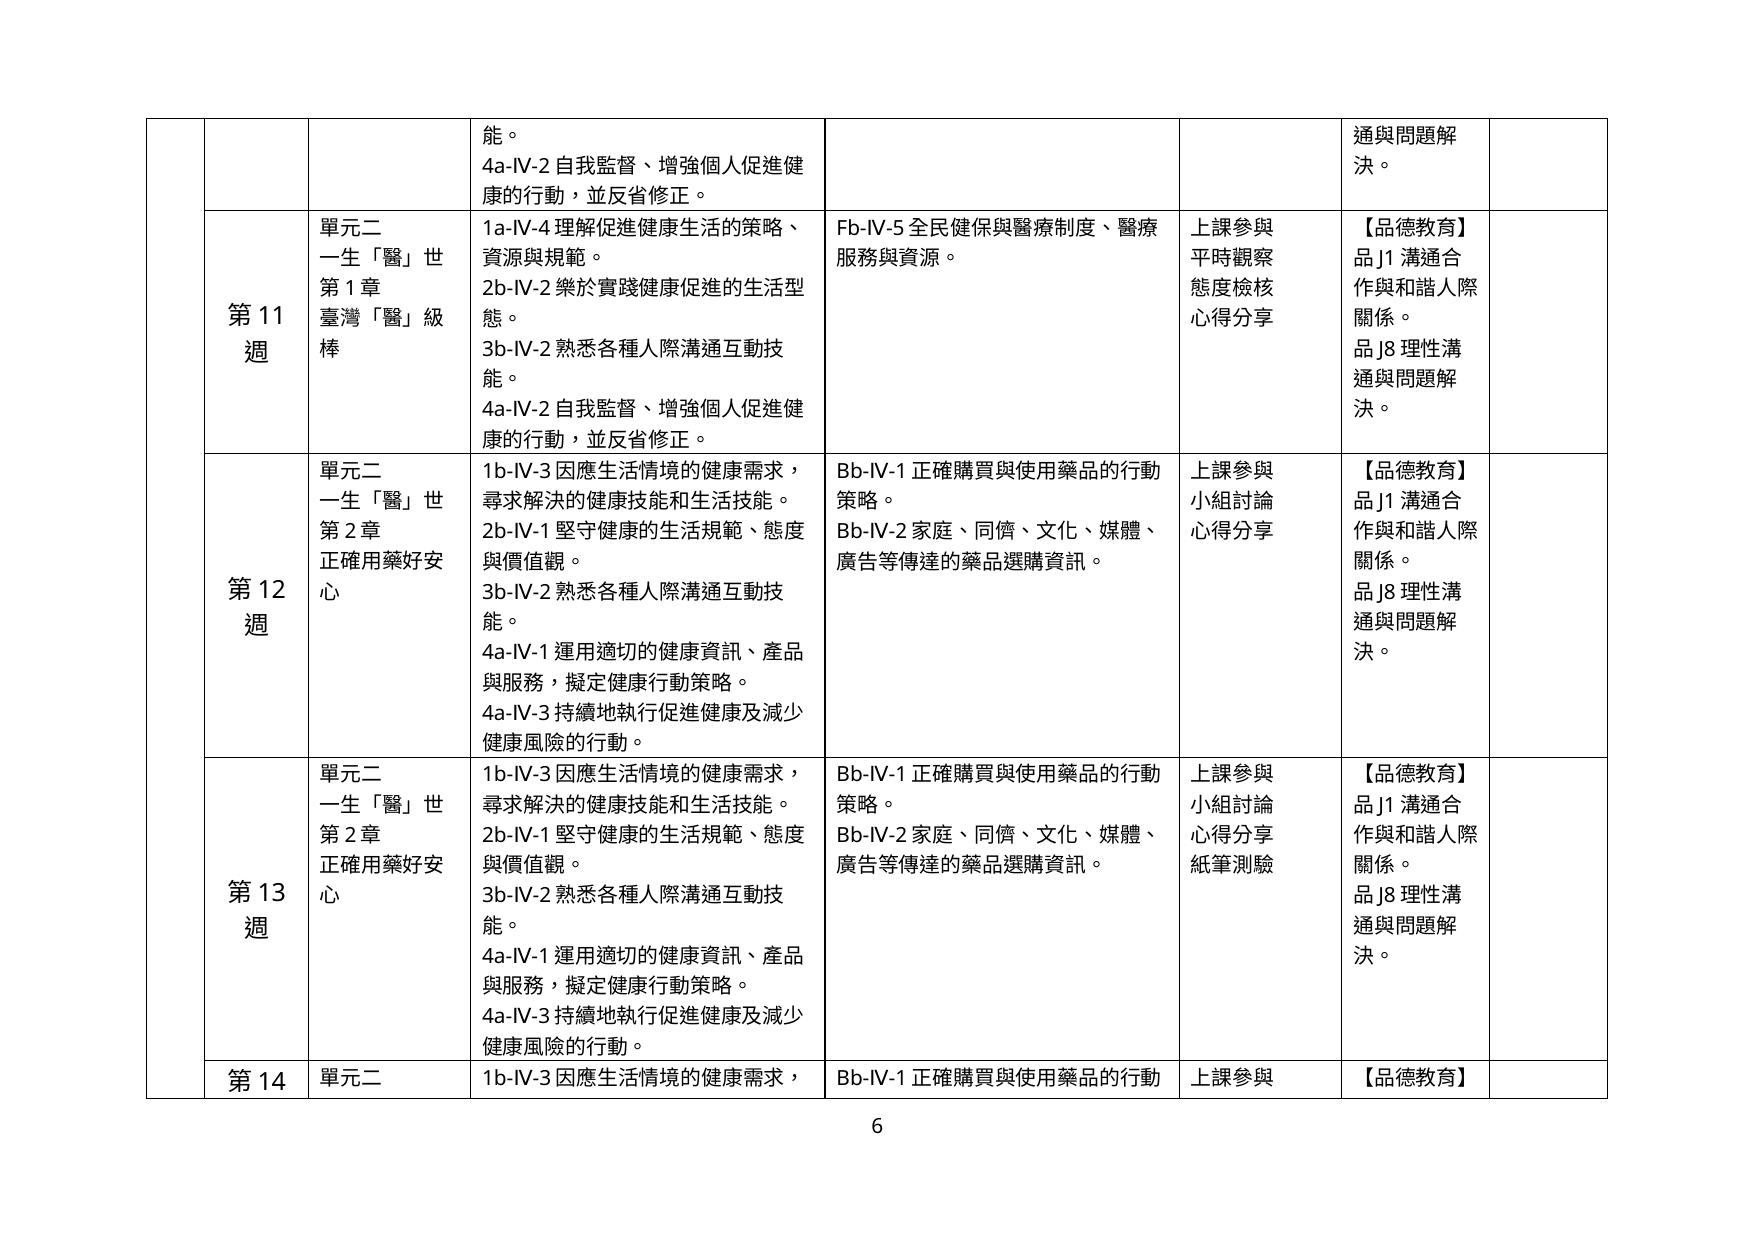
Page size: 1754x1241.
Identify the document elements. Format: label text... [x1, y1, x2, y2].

table_cell 第14 [205, 1061, 308, 1098]
table_cell 單元二 [309, 1061, 470, 1098]
table_cell 能。 4a-Ⅳ-2自我監督、增強個人促進健康的行動，並反省修正。 [471, 119, 824, 210]
table_cell [1180, 119, 1341, 210]
table_cell [826, 119, 1179, 210]
table_cell 單元二 一生「醫」世 第1章 臺灣「醫」級棒 [309, 211, 470, 453]
table_cell 1b-Ⅳ-3因應生活情境的健康需求， [471, 1061, 824, 1098]
table_cell 1b-Ⅳ-3因應生活情境的健康需求，尋求解決的健康技能和生活技能。 2b-Ⅳ-1堅守健康的生活規範、態度與價值觀。 3b-Ⅳ-2熟悉各種人際溝通互動技能。 4a-Ⅳ-1運用適切的健康資訊、產品與服務，擬定健康行動策略。 4a-Ⅳ-3持續地執行促進健康及減少健康風險的行動。 [471, 758, 824, 1060]
table_cell 單元二 一生「醫」世 第2章 正確用藥好安心 [309, 454, 470, 757]
table_cell [1490, 1061, 1607, 1098]
table_cell [309, 119, 470, 210]
table_cell 【品德教育】 [1342, 1061, 1489, 1098]
table_cell [1490, 211, 1607, 453]
table_cell 1b-Ⅳ-3因應生活情境的健康需求，尋求解決的健康技能和生活技能。 2b-Ⅳ-1堅守健康的生活規範、態度與價值觀。 3b-Ⅳ-2熟悉各種人際溝通互動技能。 4a-Ⅳ-1運用適切的健康資訊、產品與服務，擬定健康行動策略。 4a-Ⅳ-3持續地執行促進健康及減少健康風險的行動。 [471, 454, 824, 757]
table_cell Fb-Ⅳ-5全民健保與醫療制度、醫療服務與資源。 [826, 211, 1179, 453]
table_cell 第13週 [205, 758, 308, 1060]
table_cell 通與問題解決。 [1342, 119, 1489, 210]
table_cell 【品德教育】 品J1溝通合作與和諧人際關係。 品J8理性溝通與問題解決。 [1342, 211, 1489, 453]
table_cell [1490, 758, 1607, 1060]
table_cell 【品德教育】 品J1溝通合作與和諧人際關係。 品J8理性溝通與問題解決。 [1342, 758, 1489, 1060]
table_cell Bb-Ⅳ-1正確購買與使用藥品的行動策略。 Bb-Ⅳ-2家庭、同儕、文化、媒體、廣告等傳達的藥品選購資訊。 [826, 758, 1179, 1060]
table_cell 上課參與 小組討論 心得分享 紙筆測驗 [1180, 758, 1341, 1060]
table_cell [1490, 119, 1607, 210]
table_cell 第12週 [205, 454, 308, 757]
table_cell 上課參與 小組討論 心得分享 [1180, 454, 1341, 757]
table_cell 1a-Ⅳ-4理解促進健康生活的策略、資源與規範。 2b-Ⅳ-2樂於實踐健康促進的生活型態。 3b-Ⅳ-2熟悉各種人際溝通互動技能。 4a-Ⅳ-2自我監督、增強個人促進健康的行動，並反省修正。 [471, 211, 824, 453]
table_cell 第11週 [205, 211, 308, 453]
table_cell 上課參與 平時觀察 態度檢核 心得分享 [1180, 211, 1341, 453]
table_cell [205, 119, 308, 210]
table_cell Bb-Ⅳ-1正確購買與使用藥品的行動策略。 Bb-Ⅳ-2家庭、同儕、文化、媒體、廣告等傳達的藥品選購資訊。 [826, 454, 1179, 757]
table_cell [1490, 454, 1607, 757]
table_cell 【品德教育】 品J1溝通合作與和諧人際關係。 品J8理性溝通與問題解決。 [1342, 454, 1489, 757]
table_cell 上課參與 [1180, 1061, 1341, 1098]
table_cell Bb-Ⅳ-1正確購買與使用藥品的行動 [826, 1061, 1179, 1098]
table_cell 單元二 一生「醫」世 第2章 正確用藥好安心 [309, 758, 470, 1060]
